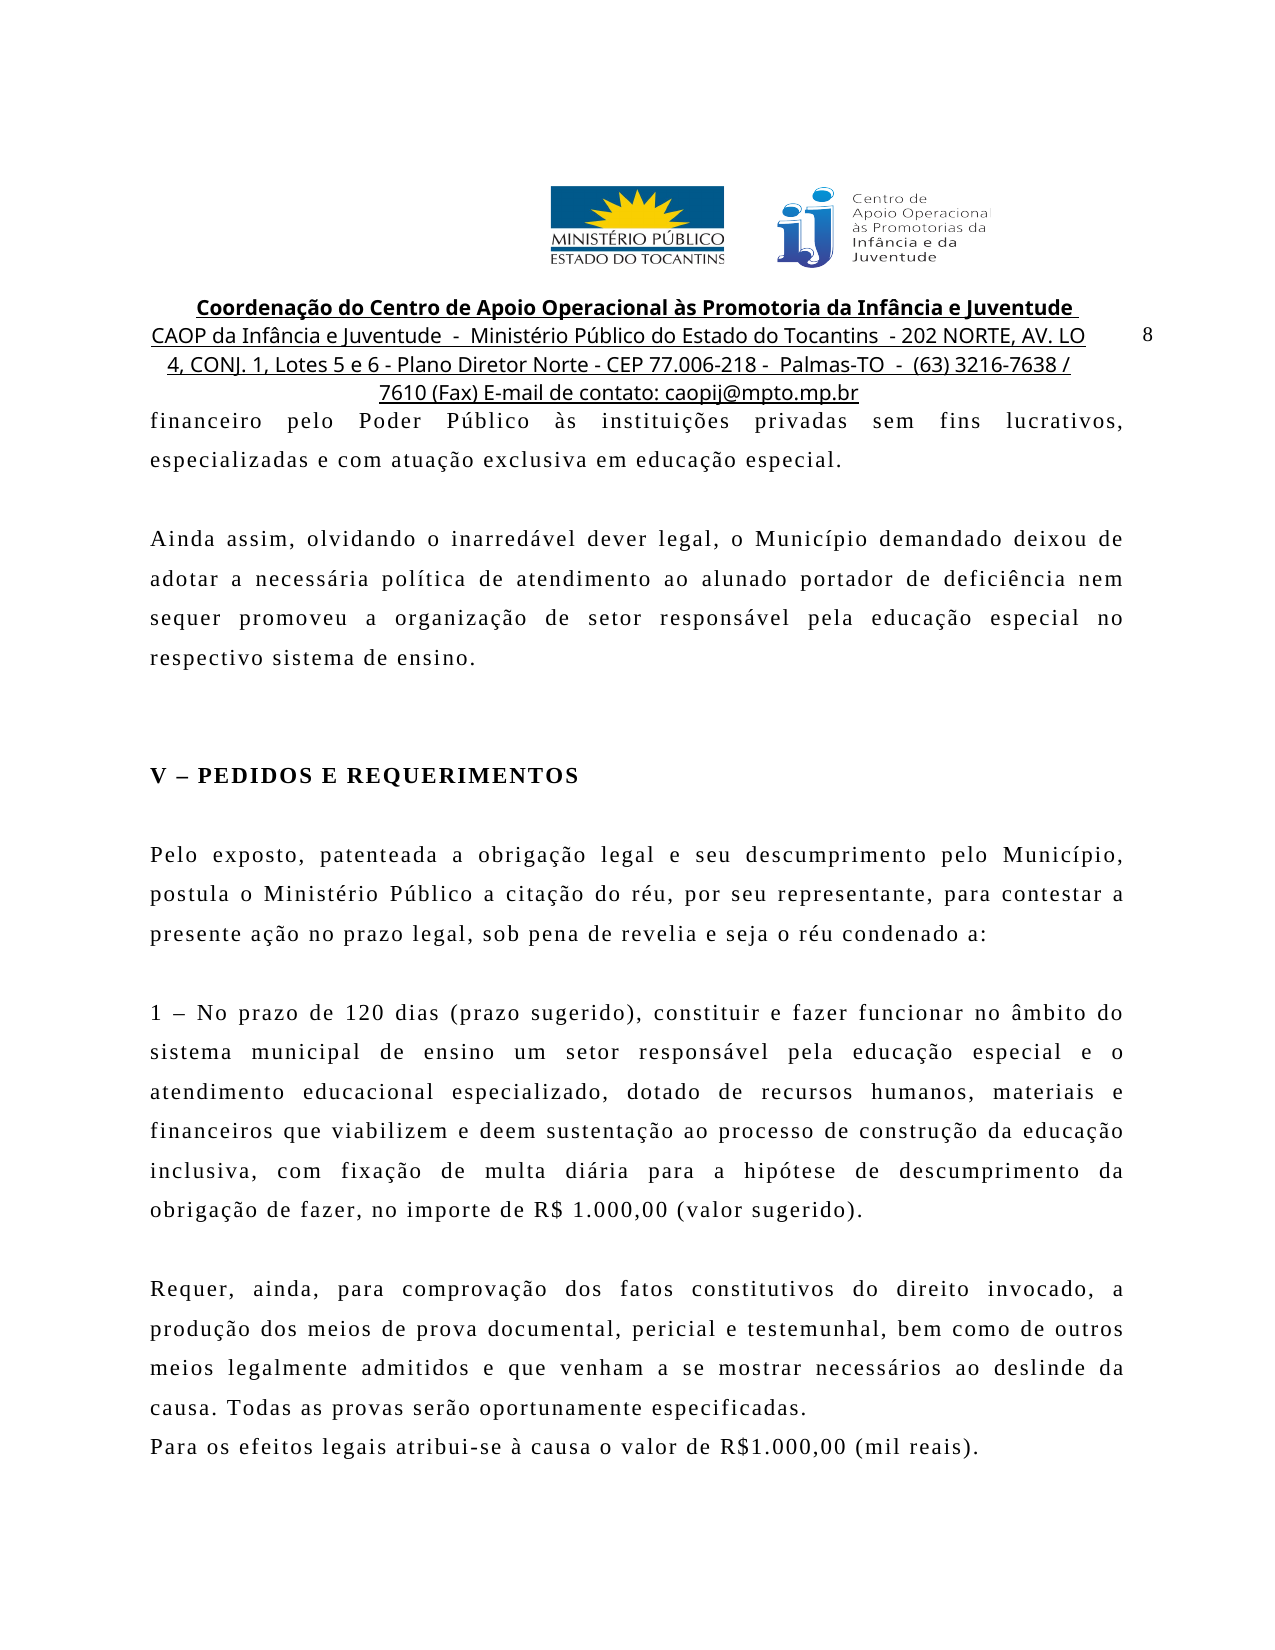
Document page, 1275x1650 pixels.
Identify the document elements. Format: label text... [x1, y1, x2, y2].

picture [777, 187, 991, 268]
text 1 – No prazo de 120 dias (prazo sugerido), constituir e fazer funcionar no âmbito do sistema municipal de ensino um setor responsável pela educação especial e o atendimento educacional especializado, dotado de recursos humanos, materiais e financeiros que viabilizem e deem sustentação ao processo de construção da educação inclusiva, com fixação de multa diária para a hipótese de descumprimento da obrigação de fazer, no importe de R$ 1.000,00 (valor sugerido). [150, 999, 1125, 1223]
text financeiro pelo Poder Público às instituições privadas sem fins lucrativos, especializadas e com atuação exclusiva em educação especial. [150, 407, 1125, 472]
text Requer, ainda, para comprovação dos fatos constitutivos do direito invocado, a produção dos meios de prova documental, pericial e testemunhal, bem como de outros meios legalmente admitidos e que venham a se mostrar necessários ao deslinde da causa. Todas as provas serão oportunamente especificadas. [150, 1275, 1125, 1420]
text V – PEDIDOS E REQUERIMENTOS [150, 762, 1125, 788]
text Para os efeitos legais atribui-se à causa o valor de R$1.000,00 (mil reais). [150, 1433, 1125, 1459]
picture [550, 186, 725, 264]
text Ainda assim, olvidando o inarredável dever legal, o Município demandado deixou de adotar a necessária política de atendimento ao alunado portador de deficiência nem sequer promoveu a organização de setor responsável pela educação especial no respectivo sistema de ensino. [150, 525, 1125, 670]
text Pelo exposto, patenteada a obrigação legal e seu descumprimento pelo Município, postula o Ministério Público a citação do réu, por seu representante, para contestar a presente ação no prazo legal, sob pena de revelia e seja o réu condenado a: [150, 841, 1125, 946]
